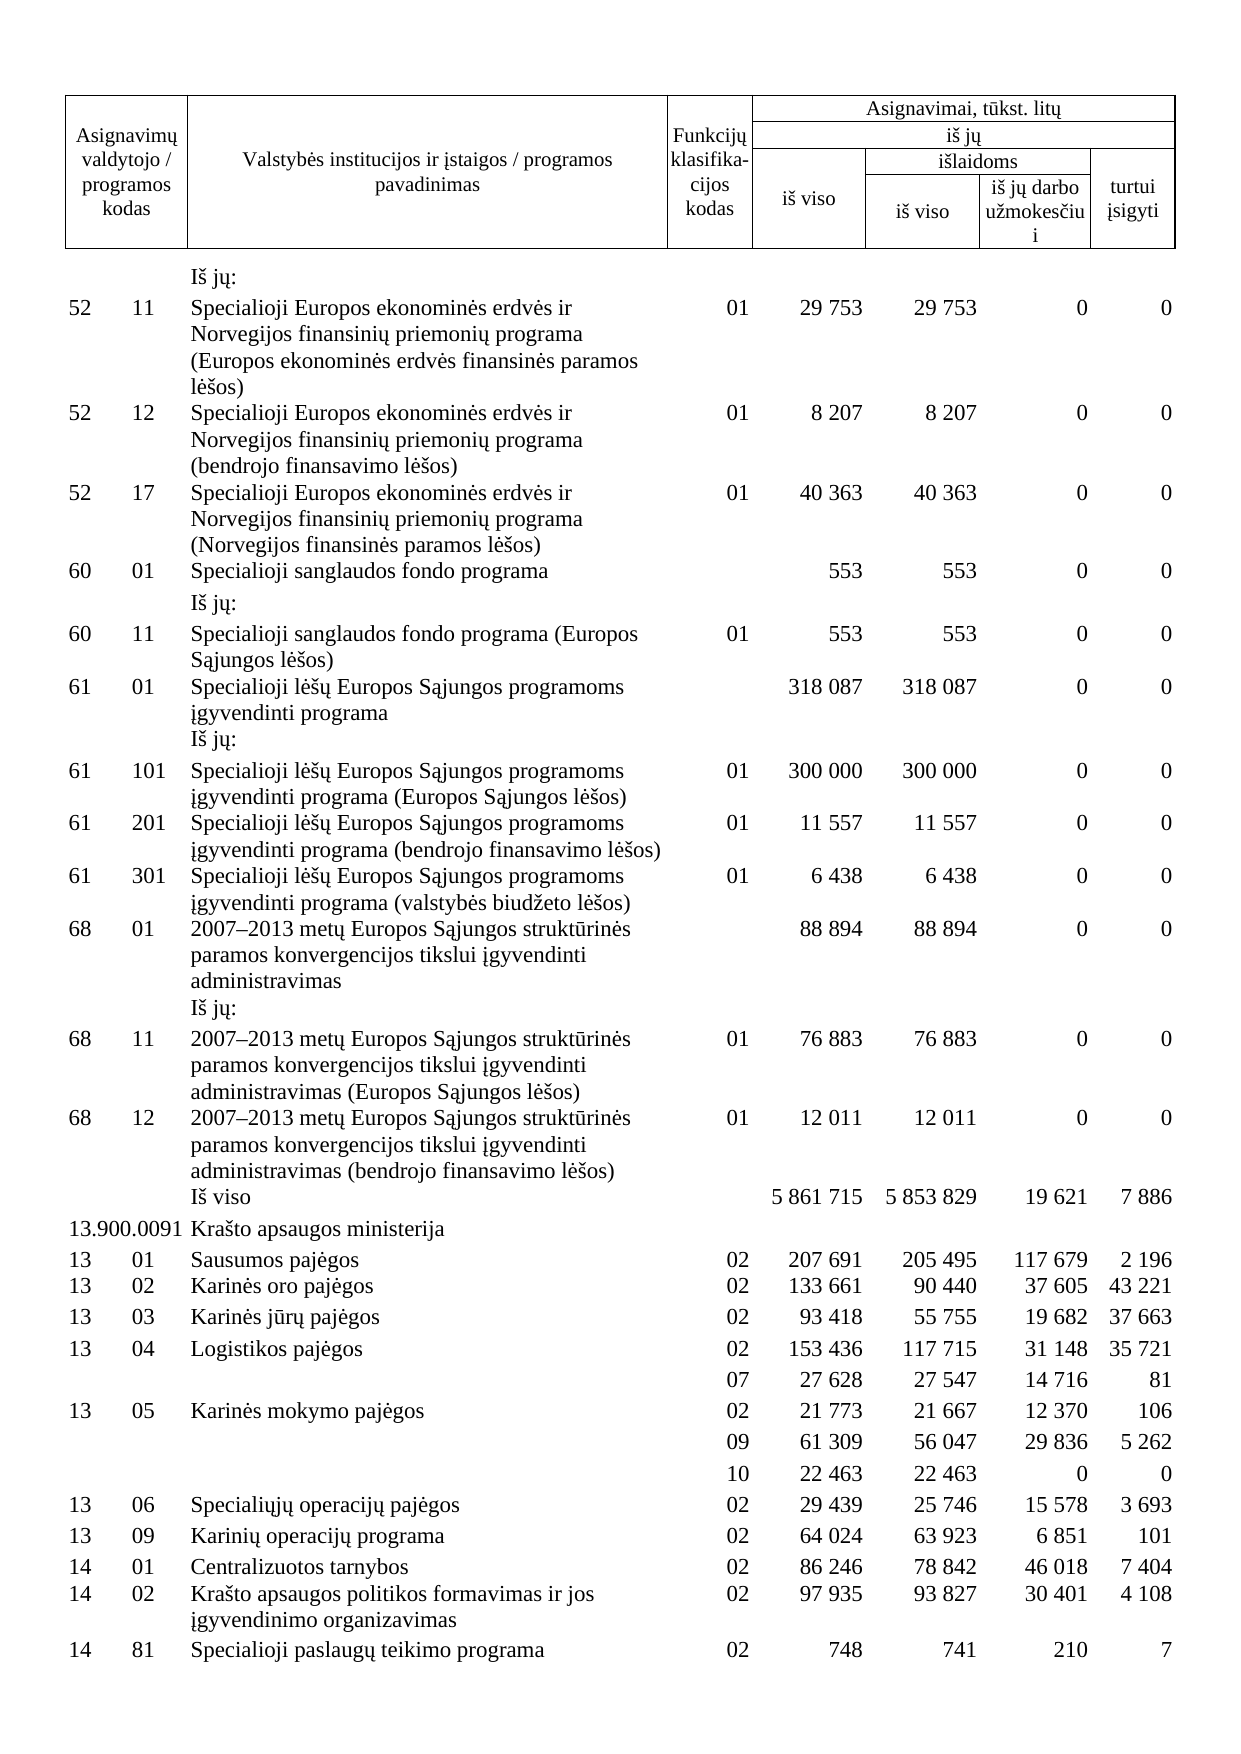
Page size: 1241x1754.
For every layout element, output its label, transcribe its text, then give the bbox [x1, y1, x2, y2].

table_cell [129, 994, 187, 1025]
table_cell iš jų [753, 122, 1174, 148]
table_cell 02 [129, 1272, 187, 1303]
table_cell Centralizuotos tarnybos [188, 1554, 667, 1580]
table_cell 93 827 [865, 1580, 980, 1636]
table_cell Karinės jūrų pajėgos [188, 1304, 667, 1335]
table_cell 205 495 [865, 1246, 980, 1272]
table_cell [865, 589, 980, 620]
table_cell 01 [129, 558, 187, 589]
table_cell 7 886 [1091, 1183, 1175, 1214]
table_cell 05 [129, 1397, 187, 1428]
table_cell 0 [1091, 1025, 1175, 1104]
table_cell Sausumos pajėgos [188, 1246, 667, 1272]
table_cell 0 [980, 294, 1091, 399]
table_cell 0 [980, 1460, 1091, 1491]
table_cell 2007–2013 metų Europos Sąjungos struktūrinės paramos konvergencijos tikslui įgyvendinti administravimas (Europos Sąjungos lėšos) [188, 1025, 667, 1104]
table_cell [980, 1215, 1091, 1246]
table_cell 09 [667, 1429, 752, 1460]
table_cell 86 246 [752, 1554, 865, 1580]
table_cell 37 605 [980, 1272, 1091, 1303]
table_cell 09 [129, 1522, 187, 1553]
table_cell 76 883 [752, 1025, 865, 1104]
table_cell [129, 1366, 187, 1397]
table_cell 06 [129, 1491, 187, 1522]
table_cell 88 894 [865, 915, 980, 994]
table_cell 03 [129, 1304, 187, 1335]
table_cell 0 [1091, 862, 1175, 915]
table_cell [980, 589, 1091, 620]
table_cell 0 [1091, 915, 1175, 994]
table_cell [865, 1215, 980, 1246]
table_cell 21 667 [865, 1397, 980, 1428]
table_cell 0 [1091, 558, 1175, 589]
table_cell išlaidoms [866, 149, 1090, 174]
table_cell 0 [980, 915, 1091, 994]
table_cell 748 [752, 1636, 865, 1667]
table_cell 02 [667, 1580, 752, 1636]
table_header Asignavimai, tūkst. litų [753, 96, 1174, 121]
table_cell Specialiųjų operacijų pajėgos [188, 1491, 667, 1522]
table_cell [667, 673, 752, 726]
table_cell Iš jų: [188, 726, 667, 757]
table_cell Krašto apsaugos politikos formavimas ir jos įgyvendinimo organizavimas [188, 1580, 667, 1636]
table_cell [667, 1215, 752, 1246]
table_cell [65, 1429, 129, 1460]
table_cell 35 721 [1091, 1335, 1175, 1366]
table_cell 300 000 [865, 757, 980, 809]
table_cell iš viso [866, 175, 979, 247]
table_cell 0 [980, 558, 1091, 589]
table_cell 11 [129, 1025, 187, 1104]
table_cell 81 [1091, 1366, 1175, 1397]
table_cell 7 [1091, 1636, 1175, 1667]
table_cell 68 [65, 915, 129, 994]
table_cell 10 [667, 1460, 752, 1491]
table_cell 3 693 [1091, 1491, 1175, 1522]
table_cell [129, 1460, 187, 1491]
table_cell 21 773 [752, 1397, 865, 1428]
table_cell [752, 263, 865, 294]
table_cell 0 [1091, 757, 1175, 809]
table_cell Specialioji lėšų Europos Sąjungos programoms įgyvendinti programa (bendrojo finansavimo lėšos) [188, 810, 667, 862]
table_cell 12 [129, 1104, 187, 1183]
table_cell 13 [65, 1272, 129, 1303]
table_cell 56 047 [865, 1429, 980, 1460]
table_cell 741 [865, 1636, 980, 1667]
table_cell 90 440 [865, 1272, 980, 1303]
table_cell Specialioji Europos ekonominės erdvės ir Norvegijos finansinių priemonių programa (bendrojo finansavimo lėšos) [188, 400, 667, 478]
table_cell [188, 1460, 667, 1491]
table_cell 13 [65, 1491, 129, 1522]
table_cell 60 [65, 558, 129, 589]
table_cell 14 [65, 1554, 129, 1580]
table_cell 6 438 [865, 862, 980, 915]
table_cell [1091, 263, 1175, 294]
table_cell 13.900.0091 [65, 1215, 187, 1246]
table_cell 68 [65, 1104, 129, 1183]
table_cell 553 [752, 558, 865, 589]
table_cell 02 [667, 1335, 752, 1366]
table_cell 01 [129, 915, 187, 994]
table_cell [1091, 589, 1175, 620]
table_cell [188, 1429, 667, 1460]
table_cell [1091, 726, 1175, 757]
table_cell 93 418 [752, 1304, 865, 1335]
table_cell 6 438 [752, 862, 865, 915]
table_cell 02 [667, 1491, 752, 1522]
table_cell 55 755 [865, 1304, 980, 1335]
table_cell [65, 249, 1175, 263]
table_cell [188, 1366, 667, 1397]
table_cell Karinės oro pajėgos [188, 1272, 667, 1303]
table_cell 0 [1091, 294, 1175, 399]
table_header Valstybės institucijos ir įstaigos / programos pavadinimas [188, 96, 667, 247]
table_cell 300 000 [752, 757, 865, 809]
table_cell 0 [1091, 400, 1175, 478]
table_cell iš viso [753, 149, 865, 247]
table_cell 318 087 [865, 673, 980, 726]
table_cell [752, 994, 865, 1025]
table_cell 01 [667, 757, 752, 809]
table_cell [865, 726, 980, 757]
table_cell Specialioji lėšų Europos Sąjungos programoms įgyvendinti programa [188, 673, 667, 726]
table_cell Iš jų: [188, 994, 667, 1025]
table_cell [129, 1429, 187, 1460]
table_cell 61 309 [752, 1429, 865, 1460]
table_cell 7 404 [1091, 1554, 1175, 1580]
table_cell 01 [667, 1104, 752, 1183]
table_cell turtui įsigyti [1091, 149, 1174, 247]
table_cell 8 207 [865, 400, 980, 478]
table_cell Specialioji lėšų Europos Sąjungos programoms įgyvendinti programa (valstybės biudžeto lėšos) [188, 862, 667, 915]
table_cell Specialioji Europos ekonominės erdvės ir Norvegijos finansinių priemonių programa (Europos ekonominės erdvės finansinės paramos lėšos) [188, 294, 667, 399]
table_cell 0 [980, 673, 1091, 726]
table_cell 30 401 [980, 1580, 1091, 1636]
table_cell 2007–2013 metų Europos Sąjungos struktūrinės paramos konvergencijos tikslui įgyvendinti administravimas (bendrojo finansavimo lėšos) [188, 1104, 667, 1183]
table_cell [752, 1215, 865, 1246]
table_cell [865, 994, 980, 1025]
table_cell 29 439 [752, 1491, 865, 1522]
table_cell Karinių operacijų programa [188, 1522, 667, 1553]
table_cell [65, 1183, 129, 1214]
table_cell [129, 263, 187, 294]
table_cell 64 024 [752, 1522, 865, 1553]
table_cell 101 [1091, 1522, 1175, 1553]
table_cell 0 [1091, 479, 1175, 558]
table_cell 11 557 [865, 810, 980, 862]
table_cell [129, 589, 187, 620]
table_cell 52 [65, 294, 129, 399]
table_cell 22 463 [865, 1460, 980, 1491]
table_cell [980, 726, 1091, 757]
table_cell 04 [129, 1335, 187, 1366]
table_cell 13 [65, 1246, 129, 1272]
table_cell 5 861 715 [752, 1183, 865, 1214]
table_cell 0 [1091, 620, 1175, 673]
table_cell [1091, 1215, 1175, 1246]
table_cell 02 [667, 1397, 752, 1428]
table_cell 40 363 [865, 479, 980, 558]
table_cell [667, 915, 752, 994]
table_cell 318 087 [752, 673, 865, 726]
table_cell 52 [65, 400, 129, 478]
table_cell 6 851 [980, 1522, 1091, 1553]
table_cell 0 [980, 1104, 1091, 1183]
table_cell 210 [980, 1636, 1091, 1667]
table_cell 12 011 [752, 1104, 865, 1183]
table_cell 11 [129, 294, 187, 399]
table_header Funkcijų klasifika-cijos kodas [668, 96, 752, 247]
table_cell 02 [129, 1580, 187, 1636]
table_cell 12 [129, 400, 187, 478]
table_cell 88 894 [752, 915, 865, 994]
table_cell 301 [129, 862, 187, 915]
table_cell [65, 1460, 129, 1491]
table_cell 14 [65, 1580, 129, 1636]
table_cell [667, 263, 752, 294]
table_cell 52 [65, 479, 129, 558]
table_cell 11 [129, 620, 187, 673]
table_cell 22 463 [752, 1460, 865, 1491]
table_cell [980, 994, 1091, 1025]
table_cell 12 370 [980, 1397, 1091, 1428]
table_cell [65, 994, 129, 1025]
table_cell [865, 263, 980, 294]
table_cell [667, 558, 752, 589]
table_cell iš jų darbo užmokesčiui [980, 175, 1090, 247]
table_cell 11 557 [752, 810, 865, 862]
table_cell Specialioji Europos ekonominės erdvės ir Norvegijos finansinių priemonių programa (Norvegijos finansinės paramos lėšos) [188, 479, 667, 558]
table_cell 0 [980, 862, 1091, 915]
table_cell 01 [667, 400, 752, 478]
table_cell 02 [667, 1554, 752, 1580]
table_cell [752, 726, 865, 757]
table_cell 14 716 [980, 1366, 1091, 1397]
table_cell [667, 994, 752, 1025]
table_cell 19 621 [980, 1183, 1091, 1214]
table_cell 15 578 [980, 1491, 1091, 1522]
table_cell [752, 589, 865, 620]
table_cell 117 679 [980, 1246, 1091, 1272]
table_cell 02 [667, 1636, 752, 1667]
table_cell 60 [65, 620, 129, 673]
table_cell [65, 263, 129, 294]
table_cell 17 [129, 479, 187, 558]
table_cell [65, 1366, 129, 1397]
table_cell 0 [1091, 810, 1175, 862]
table_cell 61 [65, 757, 129, 809]
table_cell 553 [752, 620, 865, 673]
table_cell [65, 589, 129, 620]
table_cell [667, 726, 752, 757]
table_cell 101 [129, 757, 187, 809]
table_cell 61 [65, 810, 129, 862]
table_cell [129, 1183, 187, 1214]
table_cell 40 363 [752, 479, 865, 558]
table_cell 133 661 [752, 1272, 865, 1303]
table_cell 0 [980, 620, 1091, 673]
table_cell 97 935 [752, 1580, 865, 1636]
table_cell Iš jų: [188, 263, 667, 294]
table_cell [65, 726, 129, 757]
table_cell [1091, 994, 1175, 1025]
table_cell 29 753 [752, 294, 865, 399]
table_cell [980, 263, 1091, 294]
table_cell 0 [980, 757, 1091, 809]
table_cell 37 663 [1091, 1304, 1175, 1335]
table_cell 14 [65, 1636, 129, 1667]
table_cell Iš jų: [188, 589, 667, 620]
table_cell Krašto apsaugos ministerija [188, 1215, 667, 1246]
table_cell 106 [1091, 1397, 1175, 1428]
table_cell 2007–2013 metų Europos Sąjungos struktūrinės paramos konvergencijos tikslui įgyvendinti administravimas [188, 915, 667, 994]
table_cell 01 [667, 810, 752, 862]
table_cell 61 [65, 862, 129, 915]
table_cell 61 [65, 673, 129, 726]
table_cell Karinės mokymo pajėgos [188, 1397, 667, 1428]
table_cell 117 715 [865, 1335, 980, 1366]
table_cell 02 [667, 1522, 752, 1553]
table_cell [667, 589, 752, 620]
table_cell 01 [129, 673, 187, 726]
table_cell 5 262 [1091, 1429, 1175, 1460]
table_cell 81 [129, 1636, 187, 1667]
table_cell Specialioji lėšų Europos Sąjungos programoms įgyvendinti programa (Europos Sąjungos lėšos) [188, 757, 667, 809]
table_cell 01 [129, 1554, 187, 1580]
table_cell Logistikos pajėgos [188, 1335, 667, 1366]
table_cell 0 [1091, 673, 1175, 726]
table_cell 02 [667, 1304, 752, 1335]
table_cell 0 [980, 1025, 1091, 1104]
table_cell 553 [865, 558, 980, 589]
table_cell 29 836 [980, 1429, 1091, 1460]
table_cell 13 [65, 1304, 129, 1335]
table_cell 01 [667, 294, 752, 399]
table_cell 2 196 [1091, 1246, 1175, 1272]
table_cell 68 [65, 1025, 129, 1104]
table_cell [129, 726, 187, 757]
table_cell 4 108 [1091, 1580, 1175, 1636]
table_cell Iš viso [188, 1183, 667, 1214]
table_cell 19 682 [980, 1304, 1091, 1335]
table_cell 0 [980, 400, 1091, 478]
table_cell 01 [667, 479, 752, 558]
table_cell 25 746 [865, 1491, 980, 1522]
table_cell 8 207 [752, 400, 865, 478]
table_cell 13 [65, 1522, 129, 1553]
table_cell 76 883 [865, 1025, 980, 1104]
table_cell 43 221 [1091, 1272, 1175, 1303]
table_cell 46 018 [980, 1554, 1091, 1580]
table_cell 31 148 [980, 1335, 1091, 1366]
table_cell 0 [980, 479, 1091, 558]
table_cell 0 [980, 810, 1091, 862]
table_cell [667, 1183, 752, 1214]
table_cell 13 [65, 1397, 129, 1428]
table_cell 01 [667, 862, 752, 915]
table_cell 0 [1091, 1460, 1175, 1491]
table_cell 29 753 [865, 294, 980, 399]
table_cell 02 [667, 1272, 752, 1303]
table_cell 01 [129, 1246, 187, 1272]
table_cell 63 923 [865, 1522, 980, 1553]
table_cell 0 [1091, 1104, 1175, 1183]
table_cell 153 436 [752, 1335, 865, 1366]
table_cell 01 [667, 1025, 752, 1104]
table_cell 13 [65, 1335, 129, 1366]
table_cell Specialioji sanglaudos fondo programa [188, 558, 667, 589]
table_cell Specialioji paslaugų teikimo programa [188, 1636, 667, 1667]
table_cell 553 [865, 620, 980, 673]
table_cell 5 853 829 [865, 1183, 980, 1214]
table_header Asignavimų valdytojo / programos kodas [66, 96, 187, 247]
table_cell 27 628 [752, 1366, 865, 1397]
table_cell 207 691 [752, 1246, 865, 1272]
table_cell 201 [129, 810, 187, 862]
table_cell 02 [667, 1246, 752, 1272]
table_cell 12 011 [865, 1104, 980, 1183]
table_cell 07 [667, 1366, 752, 1397]
table_cell 78 842 [865, 1554, 980, 1580]
table_cell Specialioji sanglaudos fondo programa (Europos Sąjungos lėšos) [188, 620, 667, 673]
table_cell 01 [667, 620, 752, 673]
table_cell 27 547 [865, 1366, 980, 1397]
